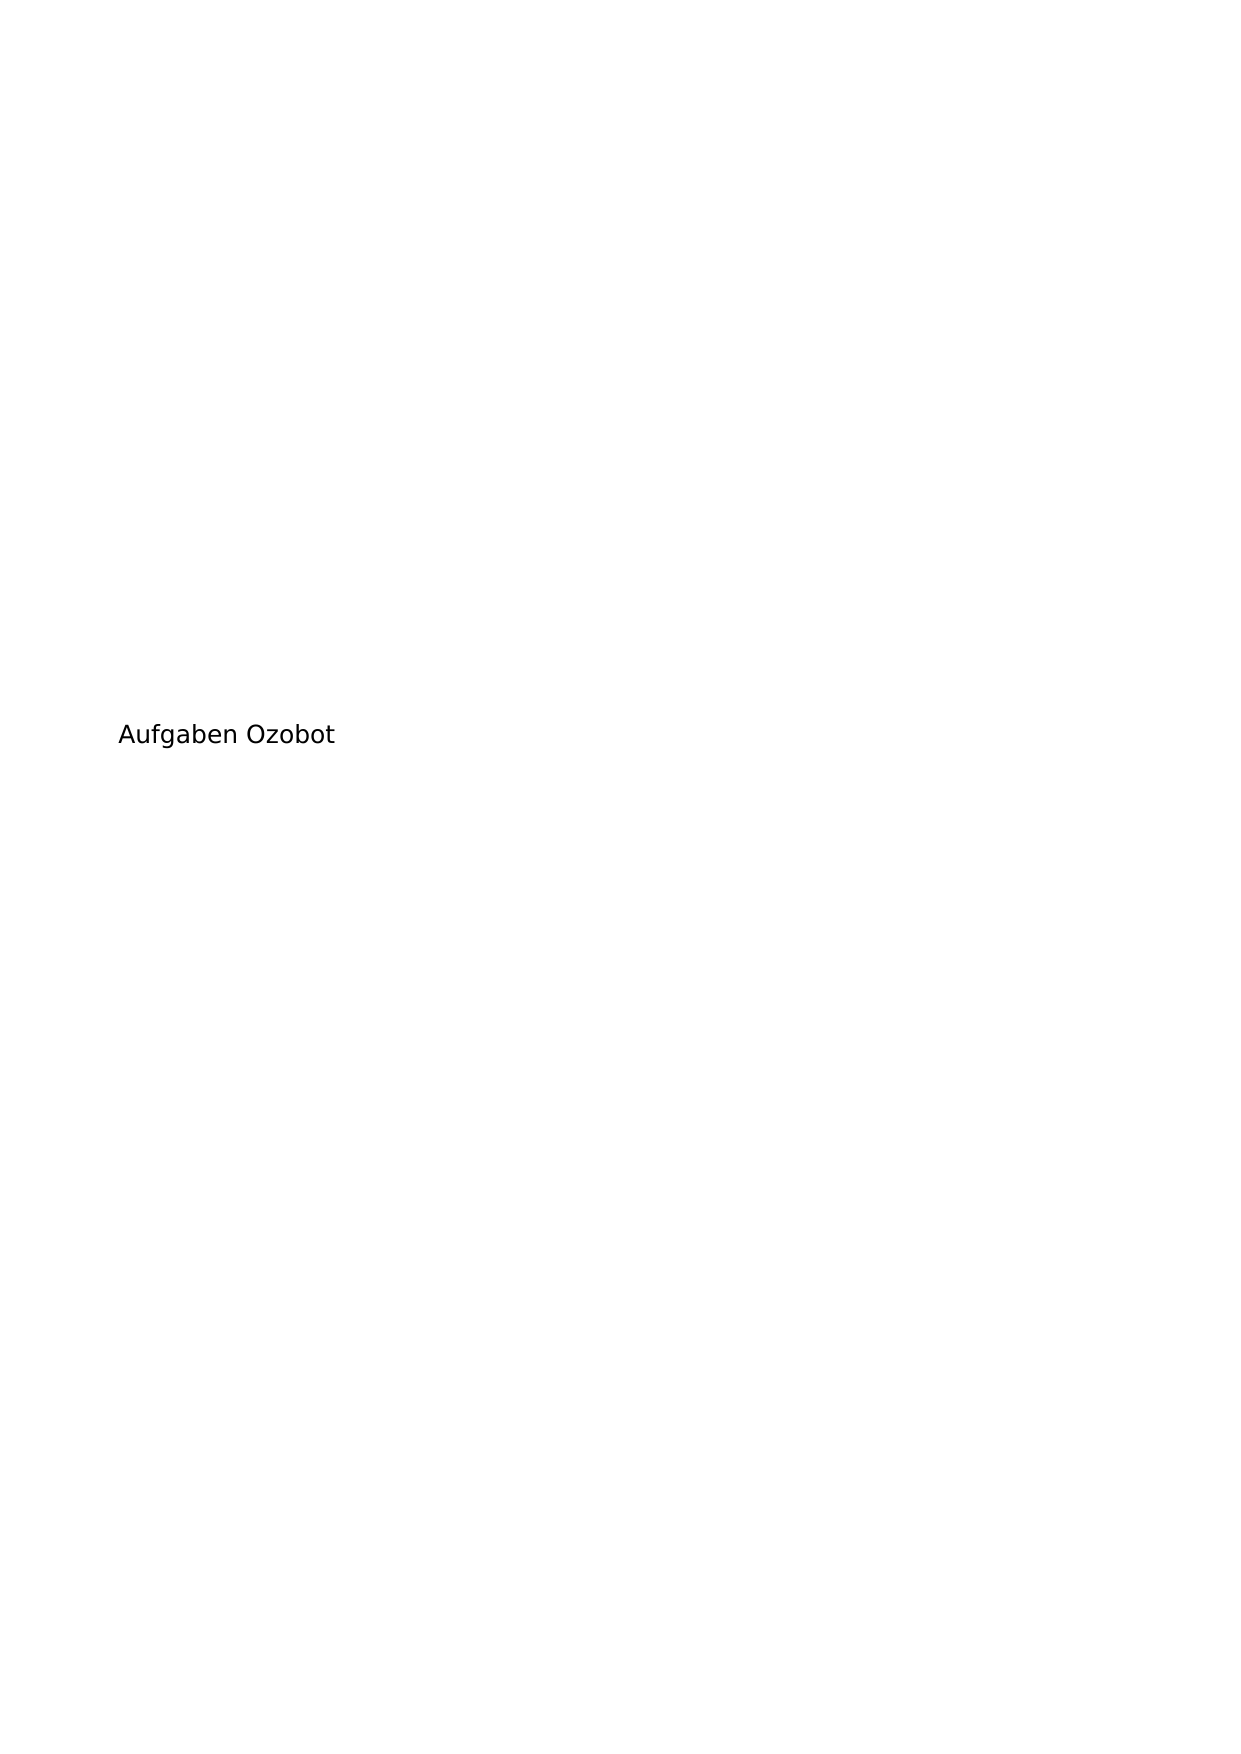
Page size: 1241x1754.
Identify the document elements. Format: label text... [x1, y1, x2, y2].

text Aufgaben Ozobot [118, 118, 1122, 749]
